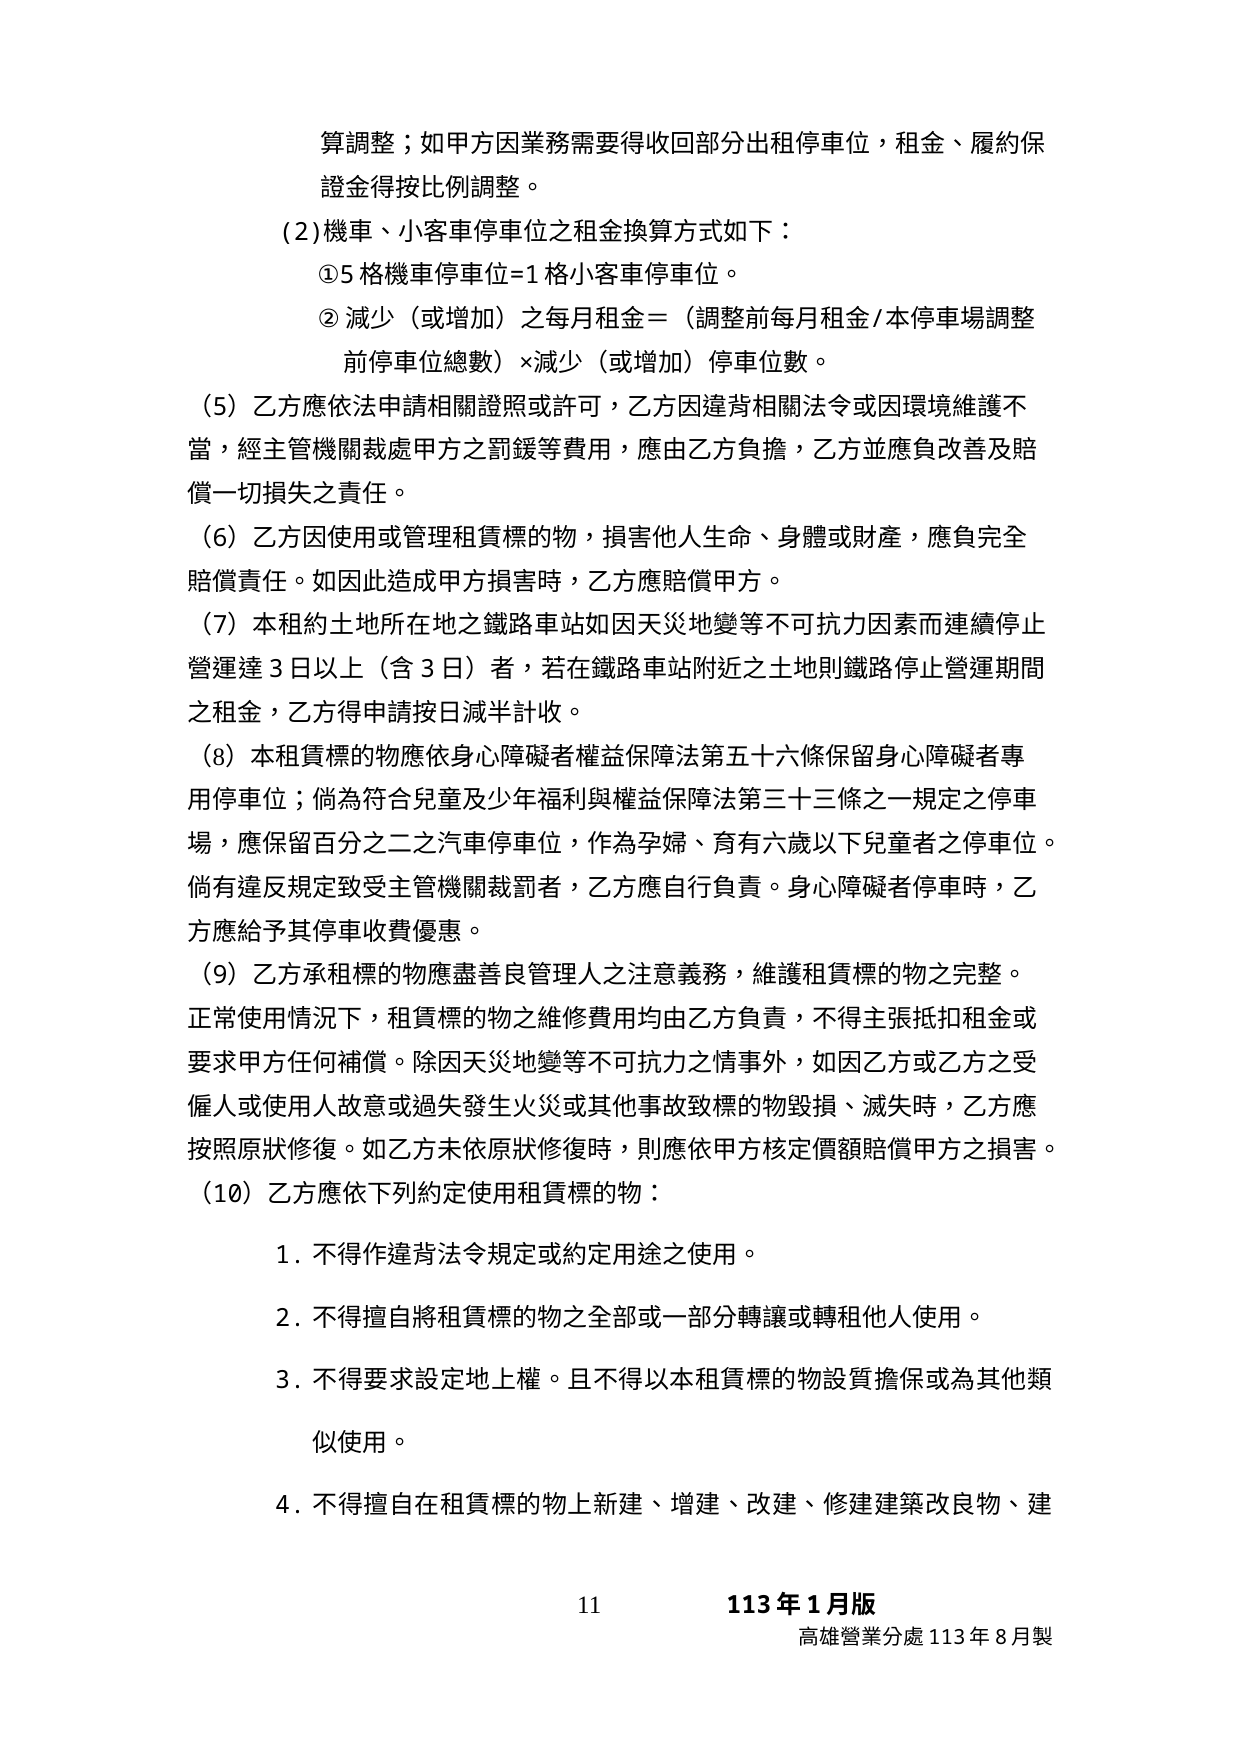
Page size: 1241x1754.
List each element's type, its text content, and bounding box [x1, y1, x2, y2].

text 算調整；如甲方因業務需要得收回部分出租停車位，租金、履約保證金得按比例調整。 [279, 118, 1053, 205]
list 乙方應依下列約定使用租賃標的物： [187, 1168, 1047, 1211]
text (2)機車、小客車停車位之租金換算方式如下： [279, 205, 1053, 249]
list 本租約土地所在地之鐵路車站如因天災地變等不可抗力因素而連續停止營運達3日以上（含3日）者，若在鐵路車站附近之土地則鐵路停止營運期間之租金，乙方得申請按日減半計收。 [187, 599, 1047, 730]
list 乙方因使用或管理租賃標的物，損害他人生命、身體或財產，應負完全賠償責任。如因此造成甲方損害時，乙方應賠償甲方。 [187, 511, 1047, 599]
list 不得作違背法令規定或約定用途之使用。 [275, 1211, 1053, 1274]
list 不得要求設定地上權。且不得以本租賃標的物設質擔保或為其他類似使用。 [275, 1336, 1053, 1461]
list 乙方應依法申請相關證照或許可，乙方因違背相關法令或因環境維護不當，經主管機關裁處甲方之罰鍰等費用，應由乙方負擔，乙方並應負改善及賠償一切損失之責任。 [187, 380, 1047, 511]
text ②減少（或增加）之每月租金＝（調整前每月租金/本停車場調整前停車位總數）×減少（或增加）停車位數。 [317, 293, 1053, 380]
text ①5格機車停車位=1格小客車停車位。 [306, 249, 1053, 293]
list 乙方承租標的物應盡善良管理人之注意義務，維護租賃標的物之完整。正常使用情況下，租賃標的物之維修費用均由乙方負責，不得主張抵扣租金或要求甲方任何補償。除因天災地變等不可抗力之情事外，如因乙方或乙方之受僱人或使用人故意或過失發生火災或其他事故致標的物毀損、滅失時，乙方應按照原狀修復。如乙方未依原狀修復時，則應依甲方核定價額賠償甲方之損害。 [187, 949, 1047, 1168]
list 不得擅自將租賃標的物之全部或一部分轉讓或轉租他人使用。 [275, 1274, 1053, 1336]
list 本租賃標的物應依身心障礙者權益保障法第五十六條保留身心障礙者專用停車位；倘為符合兒童及少年福利與權益保障法第三十三條之一規定之停車場，應保留百分之二之汽車停車位，作為孕婦、育有六歲以下兒童者之停車位。倘有違反規定致受主管機關裁罰者，乙方應自行負責。身心障礙者停車時，乙方應給予其停車收費優惠。 [187, 730, 1047, 949]
list 不得擅自在租賃標的物上新建、增建、改建、修建建築改良物、建 [275, 1461, 1053, 1524]
